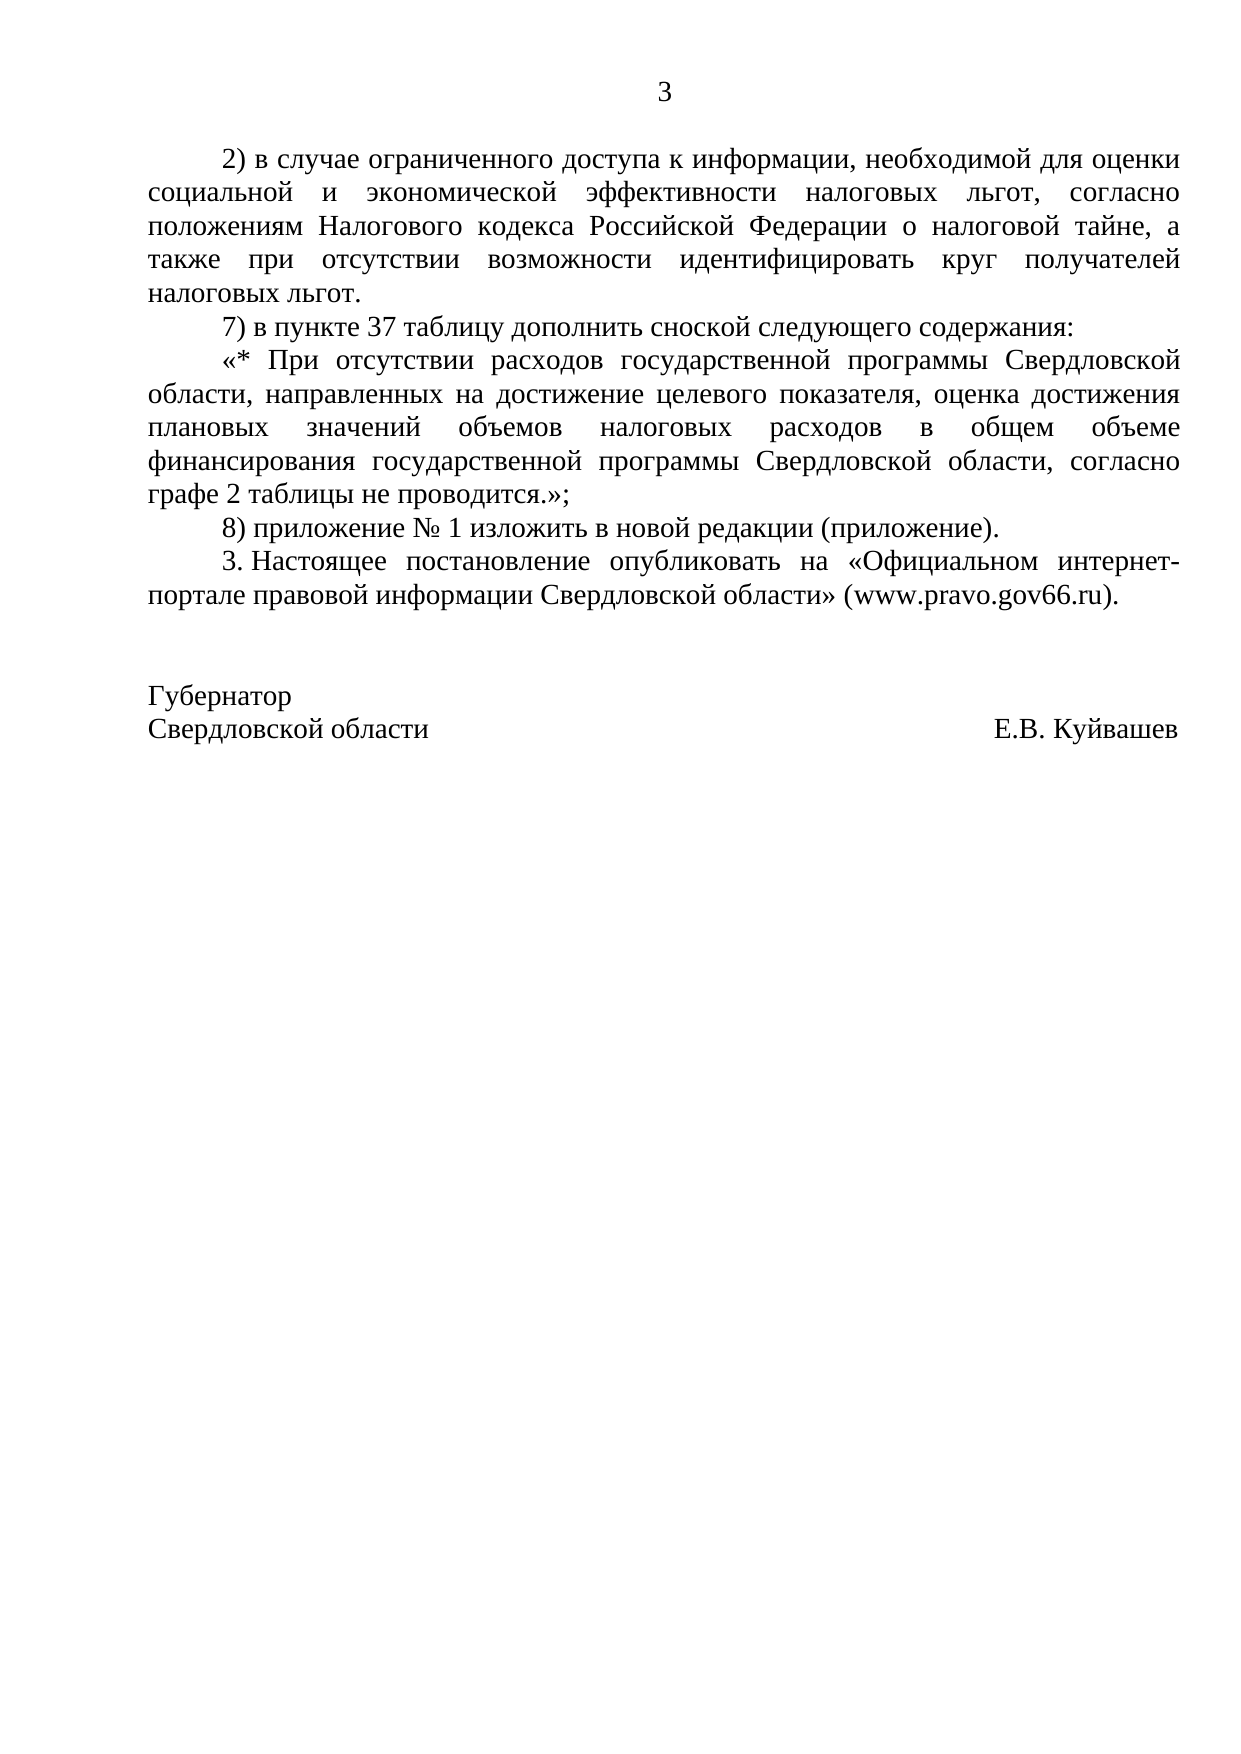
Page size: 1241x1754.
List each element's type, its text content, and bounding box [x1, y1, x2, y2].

text 3. Настоящее постановление опубликовать на «Официальном интернет-портале правовой информации Свердловской области» (www.pravo.gov66.ru). [148, 543, 1181, 611]
text Свердловской области Е.В. Куйвашев [148, 711, 1181, 745]
text 7) в пункте 37 таблицу дополнить сноской следующего содержания: [148, 309, 1181, 342]
text Губернатор [148, 678, 1181, 711]
text 2) в случае ограниченного доступа к информации, необходимой для оценки социальной и экономической эффективности налоговых льгот, согласно положениям Налогового кодекса Российской Федерации о налоговой тайне, а также при отсутствии возможности идентифицировать круг получателей налоговых льгот. [148, 141, 1181, 309]
text «* При отсутствии расходов государственной программы Свердловской области, направленных на достижение целевого показателя, оценка достижения плановых значений объемов налоговых расходов в общем объеме финансирования государственной программы Свердловской области, согласно графе 2 таблицы не проводится.»; [148, 342, 1181, 510]
text 8) приложение № 1 изложить в новой редакции (приложение). [148, 510, 1181, 543]
